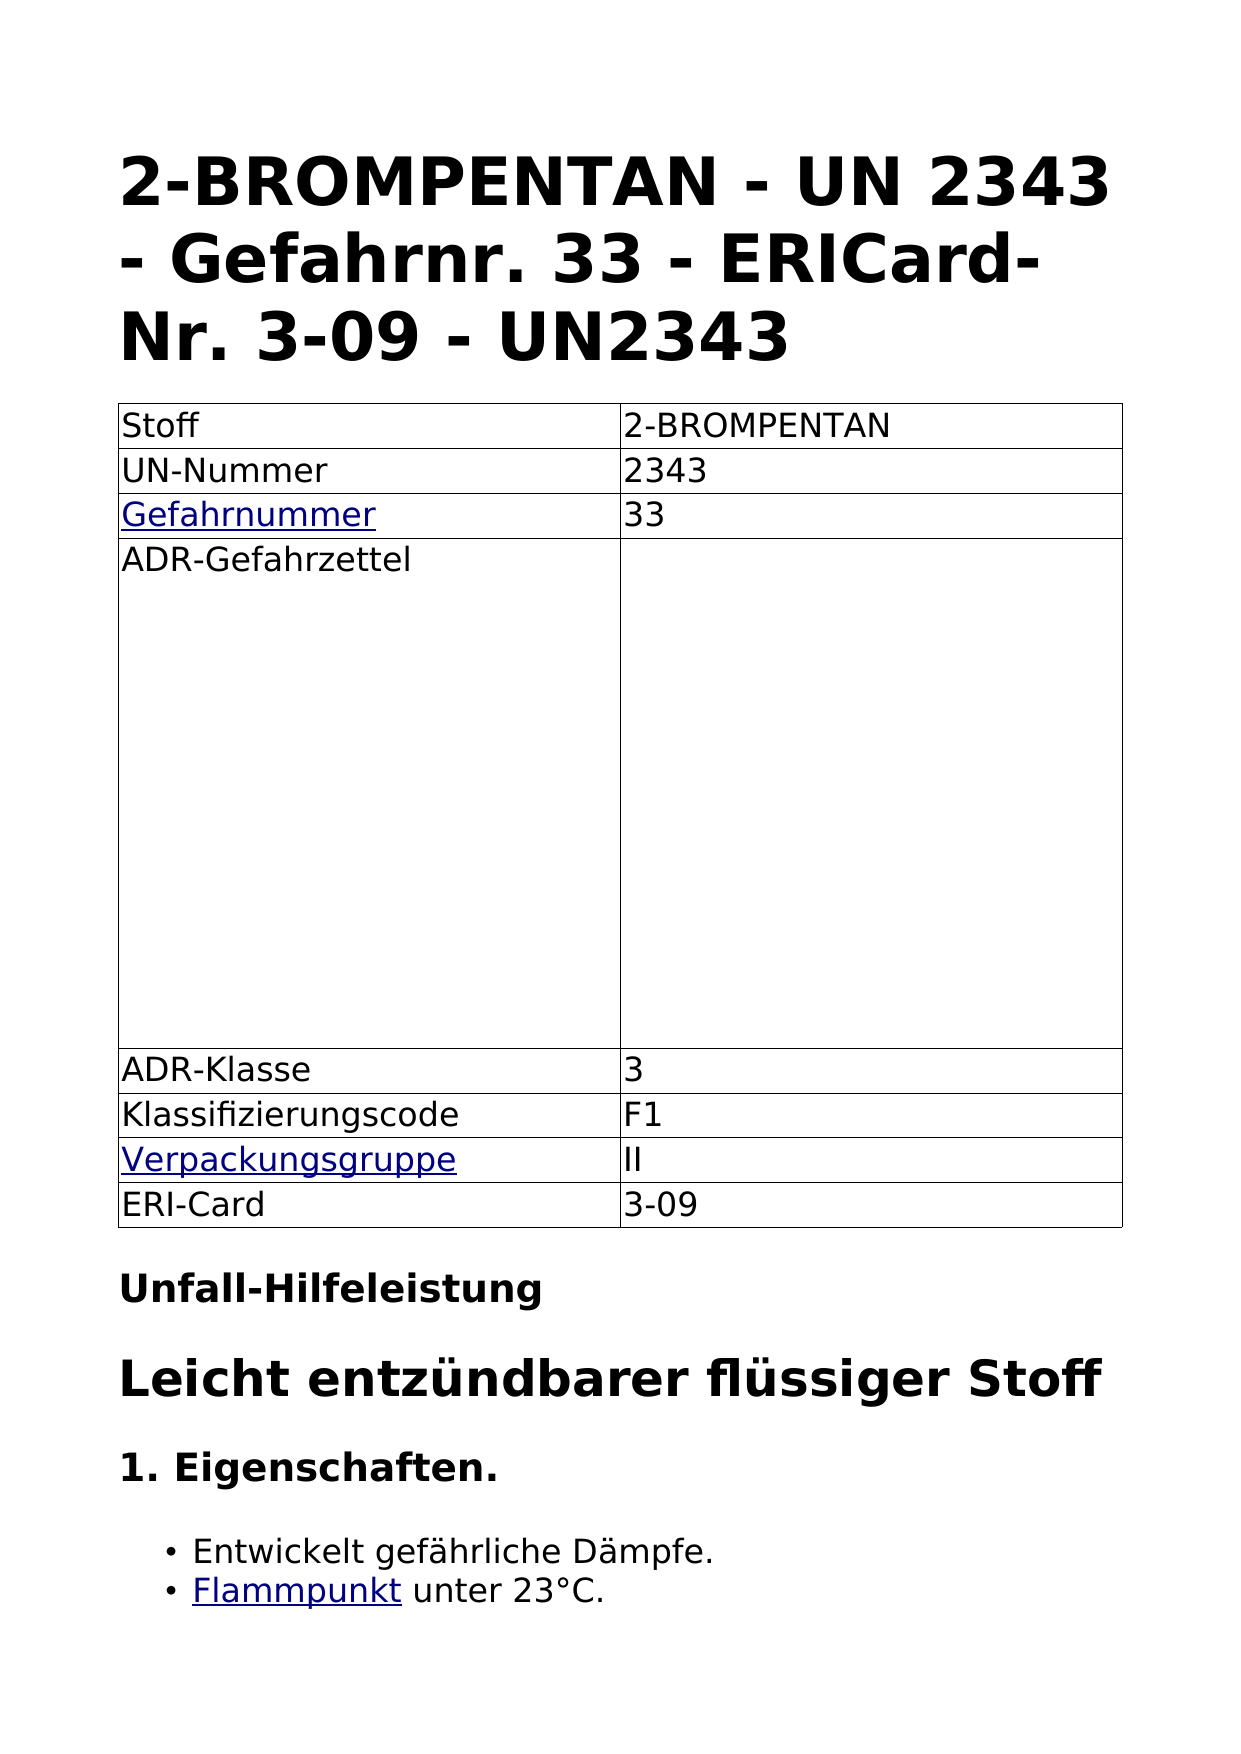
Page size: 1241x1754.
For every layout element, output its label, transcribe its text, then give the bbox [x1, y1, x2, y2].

list Flammpunkt unter 23°C. [177, 1571, 1122, 1610]
subtitle Unfall-Hilfeleistung [118, 1267, 1122, 1312]
table_cell F1 [621, 1094, 1122, 1137]
table_header Stoff [119, 404, 620, 448]
table_cell ERI-Card [119, 1183, 620, 1227]
list Entwickelt gefährliche Dämpfe. [177, 1532, 1122, 1571]
table_cell Klassifizierungscode [119, 1094, 620, 1137]
subtitle 2-BROMPENTAN - UN 2343 - Gefahrnr. 33 - ERICard-Nr. 3-09 - UN2343 [118, 143, 1122, 376]
table_cell II [621, 1138, 1122, 1182]
table_cell [621, 539, 1122, 1048]
subtitle Leicht entzündbarer flüssiger Stoff [118, 1349, 1122, 1408]
table_cell 3 [621, 1049, 1122, 1092]
subtitle 1. Eigenschaften. [118, 1445, 1122, 1490]
table_cell 33 [621, 494, 1122, 538]
table_cell ADR-Gefahrzettel [119, 539, 620, 1048]
table_cell 3-09 [621, 1183, 1122, 1227]
table_cell Gefahrnummer [119, 494, 620, 538]
table_cell UN-Nummer [119, 449, 620, 493]
table_cell Verpackungsgruppe [119, 1138, 620, 1182]
table_header 2-BROMPENTAN [621, 404, 1122, 448]
table_cell ADR-Klasse [119, 1049, 620, 1092]
table_cell 2343 [621, 449, 1122, 493]
